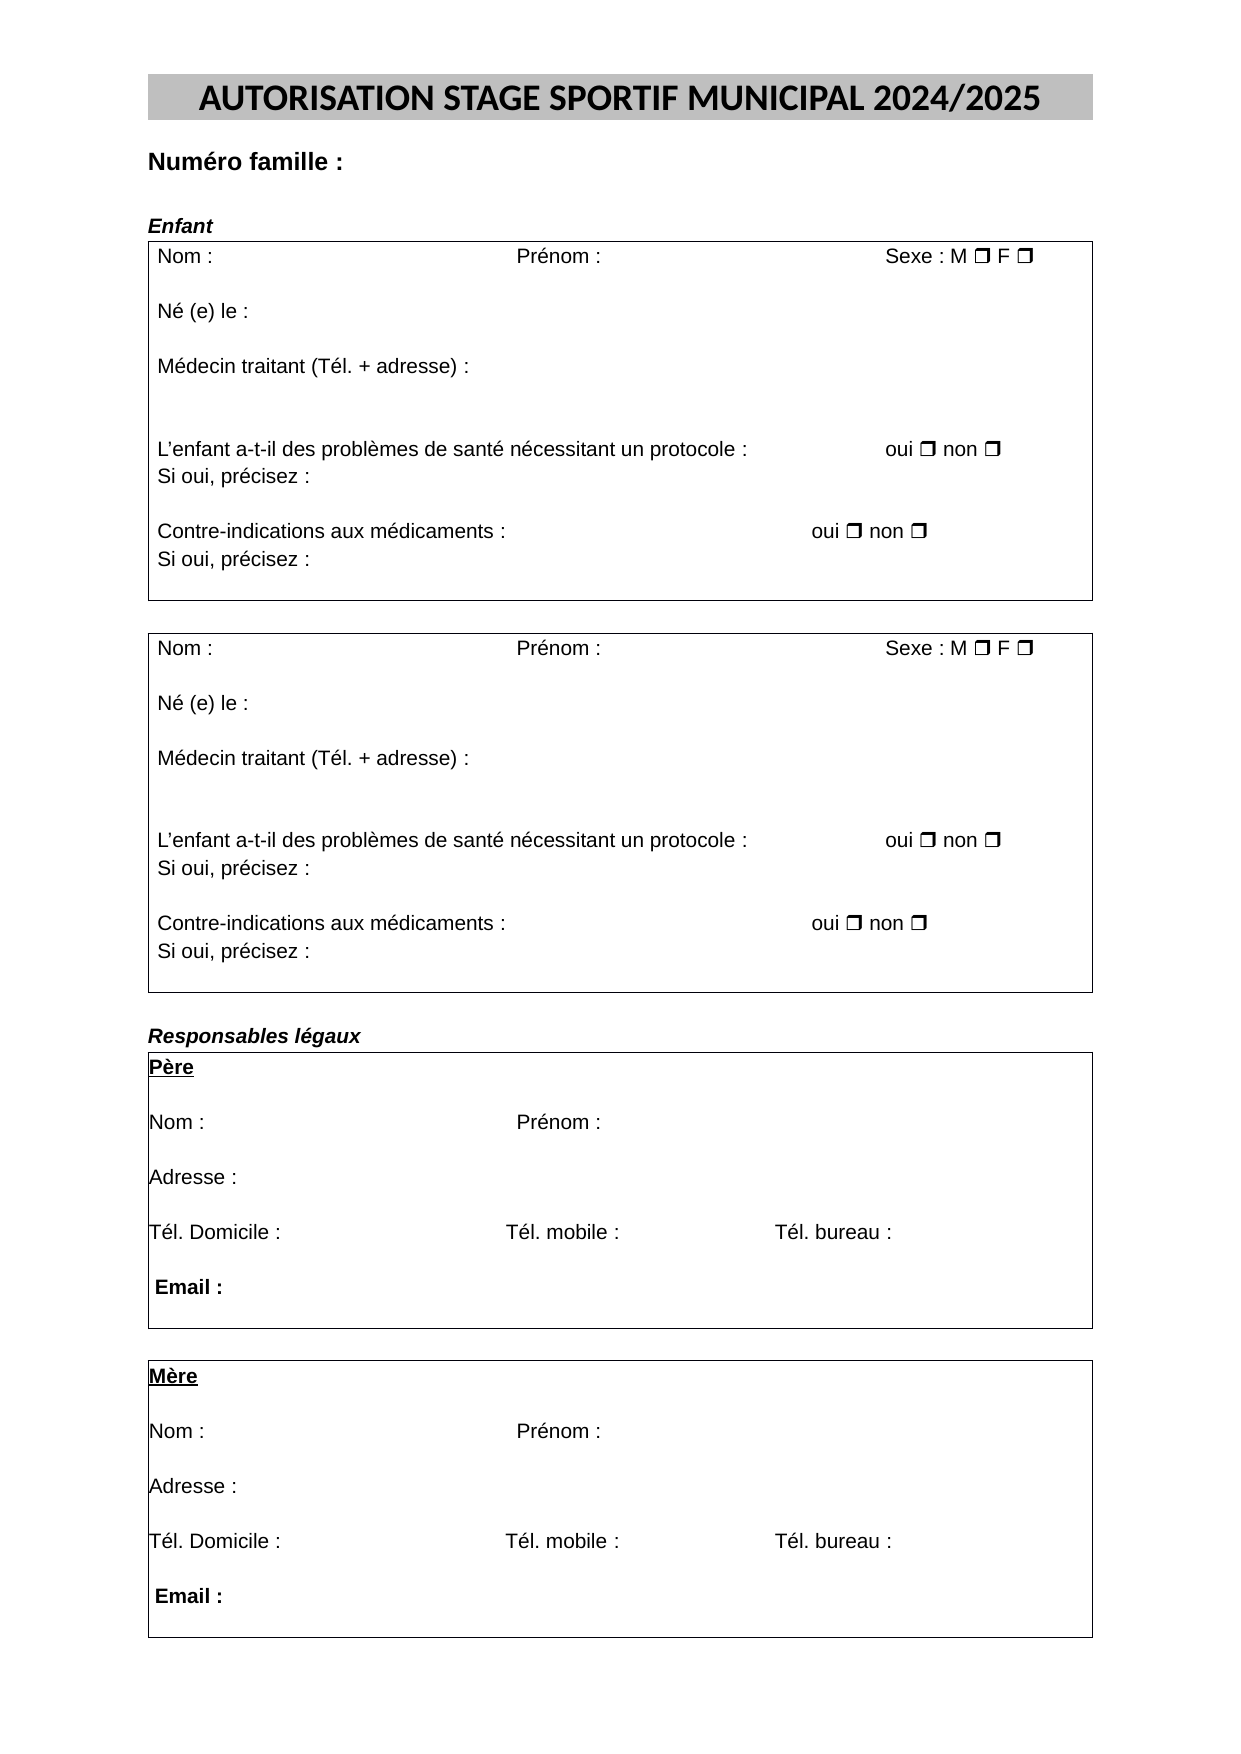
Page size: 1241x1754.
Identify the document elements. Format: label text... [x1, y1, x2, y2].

text Email : [149, 1580, 1092, 1607]
text Nom : Prénom : [149, 1107, 1092, 1134]
text Numéro famille : [148, 147, 1093, 176]
text Si oui, précisez : [149, 853, 1092, 880]
text Adresse : [149, 1162, 1092, 1189]
text Né (e) le : [149, 688, 1092, 715]
text Tél. Domicile : Tél. mobile : Tél. bureau : [149, 1525, 1092, 1552]
text Responsables légaux [148, 1024, 1093, 1048]
text Contre-indications aux médicaments : oui  non  [149, 516, 1092, 543]
text Père [149, 1053, 1092, 1079]
text Mère [149, 1361, 1092, 1387]
text Email : [149, 1272, 1092, 1299]
text Nom : Prénom : Sexe : M  F  [149, 242, 1092, 268]
text Né (e) le : [149, 296, 1092, 323]
text Nom : Prénom : [149, 1415, 1092, 1442]
text Enfant [148, 213, 1093, 237]
text Tél. Domicile : Tél. mobile : Tél. bureau : [149, 1217, 1092, 1244]
text L’enfant a-t-il des problèmes de santé nécessitant un protocole : oui  non  [149, 825, 1092, 852]
text AUTORISATION STAGE SPORTIF MUNICIPAL 2024/2025 [148, 74, 1093, 120]
text Médecin traitant (Tél. + adresse) : [149, 351, 1092, 378]
text L’enfant a-t-il des problèmes de santé nécessitant un protocole : oui  non  [149, 433, 1092, 461]
text Adresse : [149, 1470, 1092, 1497]
text Médecin traitant (Tél. + adresse) : [149, 743, 1092, 770]
text Si oui, précisez : [149, 544, 1092, 571]
text Si oui, précisez : [149, 461, 1092, 488]
text Nom : Prénom : Sexe : M  F  [149, 634, 1092, 660]
text Contre-indications aux médicaments : oui  non  [149, 908, 1092, 935]
text Si oui, précisez : [149, 935, 1092, 962]
